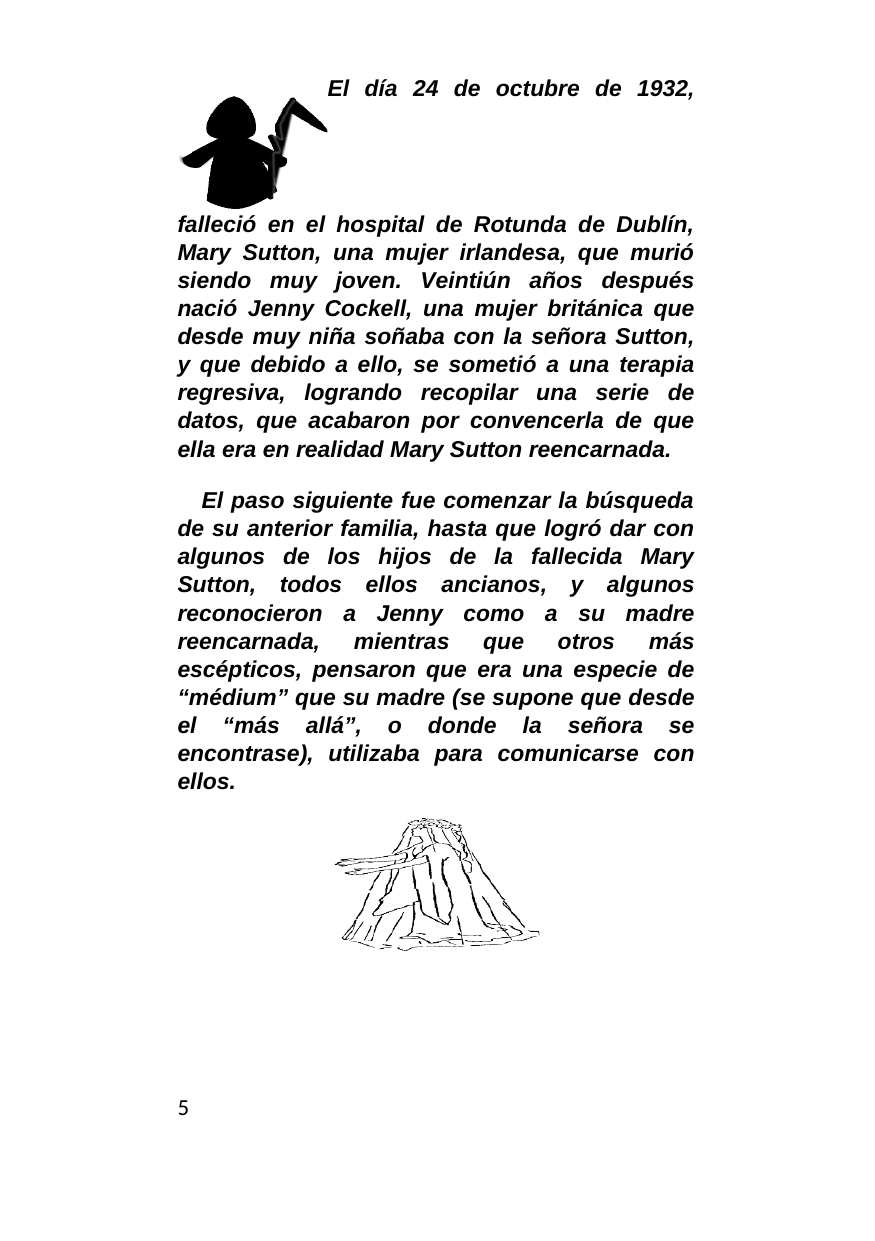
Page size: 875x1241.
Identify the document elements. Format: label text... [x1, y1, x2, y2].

text El día 24 de octubre de 1932, falleció en el hospital de Rotunda de Dublín, Mary Sutton, una mujer irlandesa, que murió siendo muy joven. Veintiún años después nació Jenny Cockell, una mujer británica que desde muy niña soñaba con la señora Sutton, y que debido a ello, se sometió a una terapia regresiva, logrando recopilar una serie de datos, que acabaron por convencerla de que ella era en realidad Mary Sutton reencarnada. [177, 75, 697, 462]
text El paso siguiente fue comenzar la búsqueda de su anterior familia, hasta que logró dar con algunos de los hijos de la fallecida Mary Sutton, todos ellos ancianos, y algunos reconocieron a Jenny como a su madre reencarnada, mientras que otros más escépticos, pensaron que era una especie de “médium” que su madre (se supone que desde el “más allá”, o donde la señora se encontrase), utilizaba para comunicarse con ellos. [177, 485, 697, 795]
